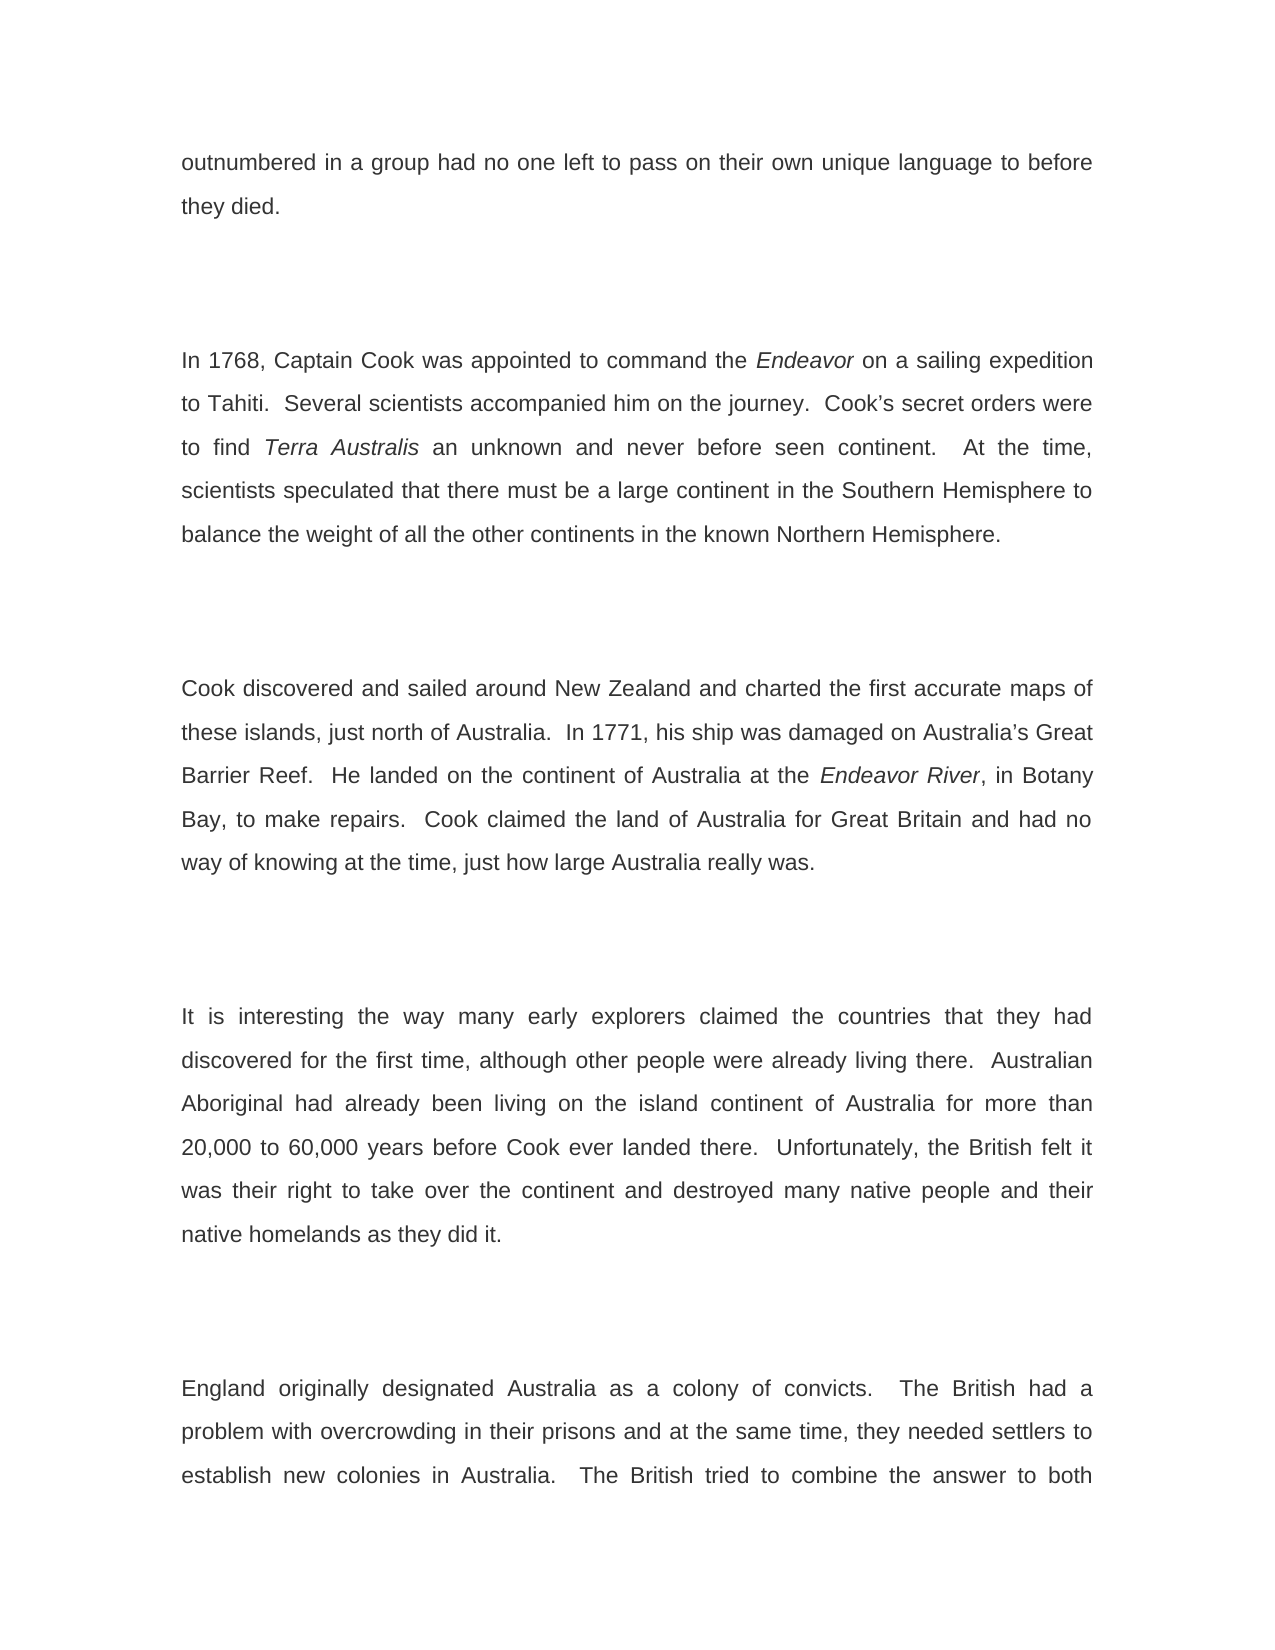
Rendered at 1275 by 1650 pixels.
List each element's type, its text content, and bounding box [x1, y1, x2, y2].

text It is interesting the way many early explorers claimed the countries that they had discovered for the first time, although other people were already living there. Australian Aboriginal had already been living on the island continent of Australia for more than 20,000 to 60,000 years before Cook ever landed there. Unfortunately, the British felt it was their right to take over the continent and destroyed many native people and their native homelands as they did it. [181, 1004, 1094, 1247]
text In 1768, Captain Cook was appointed to command the Endeavor on a sailing expedition to Tahiti. Several scientists accompanied him on the journey. Cook’s secret orders were to find Terra Australis an unknown and never before seen continent. At the time, scientists speculated that there must be a large continent in the Southern Hemisphere to balance the weight of all the other continents in the known Northern Hemisphere. [181, 347, 1094, 547]
text England originally designated Australia as a colony of convicts. The British had a problem with overcrowding in their prisons and at the same time, they needed settlers to establish new colonies in Australia. The British tried to combine the answer to both [181, 1375, 1094, 1488]
text outnumbered in a group had no one left to pass on their own unique language to before they died. [181, 150, 1094, 219]
text Cook discovered and sailed around New Zealand and charted the first accurate maps of these islands, just north of Australia. In 1771, his ship was damaged on Australia’s Great Barrier Reef. He landed on the continent of Australia at the Endeavor River, in Botany Bay, to make repairs. Cook claimed the land of Australia for Great Britain and had no way of knowing at the time, just how large Australia really was. [181, 676, 1094, 875]
